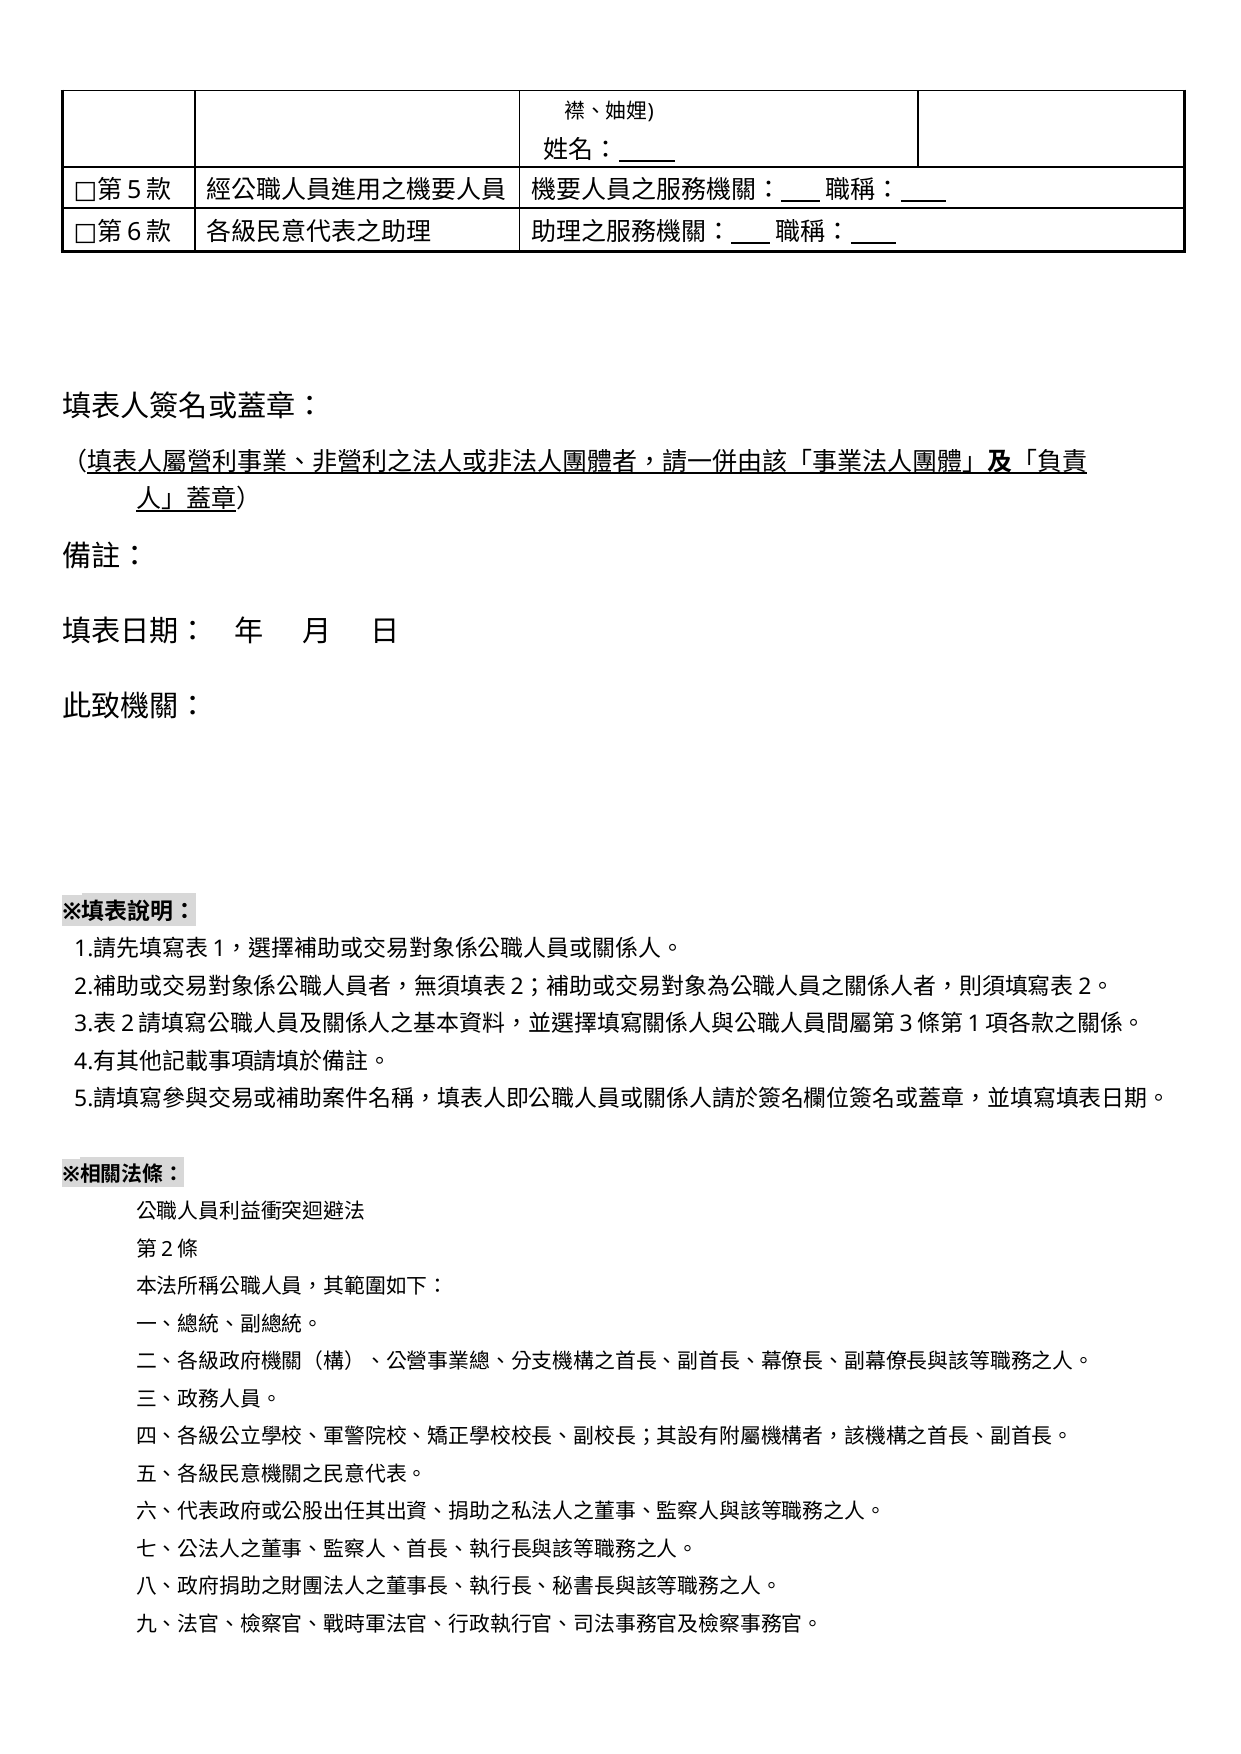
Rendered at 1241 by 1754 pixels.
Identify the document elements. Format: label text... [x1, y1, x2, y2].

text 本法所稱公職人員，其範圍如下： [136, 1266, 1110, 1303]
text 五、各級民意機關之民意代表。 [136, 1453, 1110, 1491]
text 2.補助或交易對象係公職人員者，無須填表2；補助或交易對象為公職人員之關係人者，則須填寫表2。 [62, 966, 1204, 1003]
text 備註： [62, 516, 1110, 591]
text （填表人屬營利事業、非營利之法人或非法人團體者，請一併由該「事業法人團體」及「負責人」蓋章） [62, 441, 1110, 516]
table_cell 經公職人員進用之機要人員 [196, 168, 519, 207]
text 一、總統、副總統。 [136, 1303, 1110, 1341]
text 此致機關： [62, 666, 1110, 741]
table_cell □第5款 [64, 168, 194, 207]
table_cell 襟、妯娌) 姓名： [520, 91, 917, 166]
table_cell [919, 91, 1183, 166]
text 1.請先填寫表1，選擇補助或交易對象係公職人員或關係人。 [62, 928, 1204, 966]
table_cell [64, 91, 194, 166]
text ※相關法條： [62, 1153, 1204, 1191]
text 六、代表政府或公股出任其出資、捐助之私法人之董事、監察人與該等職務之人。 [136, 1491, 1110, 1528]
text 3.表2請填寫公職人員及關係人之基本資料，並選擇填寫關係人與公職人員間屬第3條第1項各款之關係。 [62, 1003, 1204, 1041]
table_cell □第6款 [64, 209, 194, 250]
text 三、政務人員。 [136, 1378, 1110, 1416]
text 九、法官、檢察官、戰時軍法官、行政執行官、司法事務官及檢察事務官。 [136, 1603, 1110, 1641]
table_cell 各級民意代表之助理 [196, 209, 519, 250]
text 4.有其他記載事項請填於備註。 [62, 1041, 1204, 1078]
text 5.請填寫參與交易或補助案件名稱，填表人即公職人員或關係人請於簽名欄位簽名或蓋章，並填寫填表日期。 [62, 1078, 1204, 1116]
text 填表人簽名或蓋章： [62, 366, 1110, 441]
table_cell 助理之服務機關： 職稱： [520, 209, 1183, 250]
text 八、政府捐助之財團法人之董事長、執行長、秘書長與該等職務之人。 [136, 1566, 1110, 1603]
text 四、各級公立學校、軍警院校、矯正學校校長、副校長；其設有附屬機構者，該機構之首長、副首長。 [136, 1416, 1110, 1453]
table_cell [196, 91, 519, 166]
text 第2條 [136, 1228, 1110, 1266]
text 填表日期： 年 月 日 [62, 591, 1110, 666]
text 二、各級政府機關（構）、公營事業總、分支機構之首長、副首長、幕僚長、副幕僚長與該等職務之人。 [136, 1341, 1110, 1378]
text ※填表說明： [62, 891, 1110, 928]
text 七、公法人之董事、監察人、首長、執行長與該等職務之人。 [136, 1528, 1110, 1566]
table_cell 機要人員之服務機關： 職稱： [520, 168, 1183, 207]
text 公職人員利益衝突迴避法 [136, 1191, 1110, 1228]
